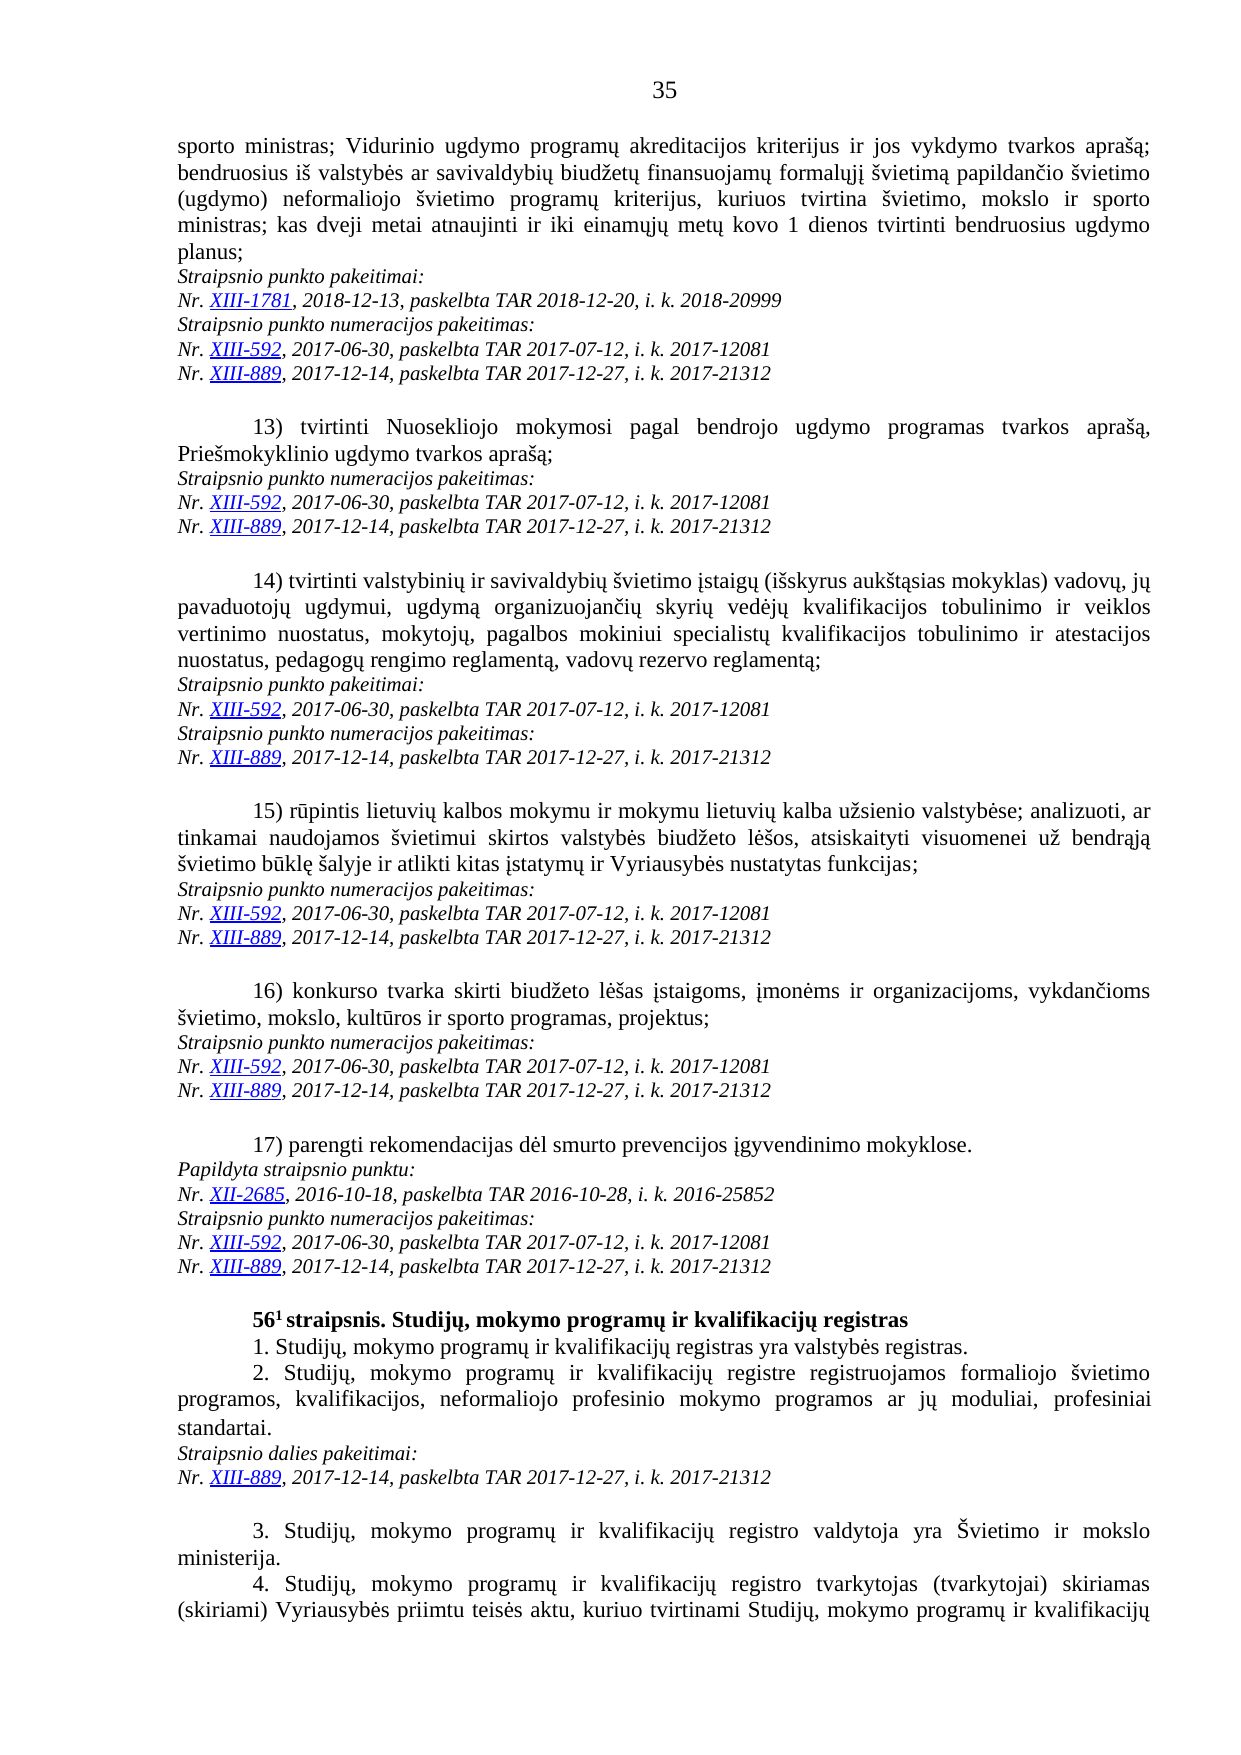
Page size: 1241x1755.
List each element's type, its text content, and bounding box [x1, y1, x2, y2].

text Straipsnio punkto numeracijos pakeitimas: [177, 466, 1152, 490]
text Nr. XIII-592, 2017-06-30, paskelbta TAR 2017-07-12, i. k. 2017-12081 [177, 696, 1152, 721]
text Nr. XIII-592, 2017-06-30, paskelbta TAR 2017-07-12, i. k. 2017-12081 [177, 901, 1152, 924]
text Papildyta straipsnio punktu: [177, 1157, 1152, 1181]
text 561 straipsnis. Studijų, mokymo programų ir kvalifikacijų registras [177, 1306, 1152, 1333]
text Straipsnio punkto numeracijos pakeitimas: [177, 312, 1152, 336]
text Straipsnio punkto pakeitimai: [177, 264, 1152, 288]
text 15) rūpintis lietuvių kalbos mokymu ir mokymu lietuvių kalba užsienio valstybėse; analizuoti, ar tinkamai naudojamos švietimui skirtos valstybės biudžeto lėšos, atsiskaityti visuomenei už bendrąją švietimo būklę šalyje ir atlikti kitas įstatymų ir Vyriausybės nustatytas funkcijas; [177, 797, 1152, 876]
text Straipsnio punkto numeracijos pakeitimas: [177, 876, 1152, 901]
text Nr. XIII-889, 2017-12-14, paskelbta TAR 2017-12-27, i. k. 2017-21312 [177, 1254, 1152, 1278]
text 16) konkurso tvarka skirti biudžeto lėšas įstaigoms, įmonėms ir organizacijoms, vykdančioms švietimo, mokslo, kultūros ir sporto programas, projektus; [177, 977, 1152, 1030]
text 4. Studijų, mokymo programų ir kvalifikacijų registro tvarkytojas (tvarkytojai) skiriamas (skiriami) Vyriausybės priimtu teisės aktu, kuriuo tvirtinami Studijų, mokymo programų ir kvalifikacijų [177, 1570, 1152, 1623]
text Nr. XIII-889, 2017-12-14, paskelbta TAR 2017-12-27, i. k. 2017-21312 [177, 361, 1152, 384]
text 1. Studijų, mokymo programų ir kvalifikacijų registras yra valstybės registras. [177, 1333, 1152, 1359]
text Straipsnio dalies pakeitimai: [177, 1441, 1152, 1465]
text 13) tvirtinti Nuosekliojo mokymosi pagal bendrojo ugdymo programas tvarkos aprašą, Priešmokyklinio ugdymo tvarkos aprašą; [177, 413, 1152, 466]
text Nr. XIII-1781, 2018-12-13, paskelbta TAR 2018-12-20, i. k. 2018-20999 [177, 288, 1152, 312]
text Nr. XIII-889, 2017-12-14, paskelbta TAR 2017-12-27, i. k. 2017-21312 [177, 1078, 1152, 1102]
text Straipsnio punkto numeracijos pakeitimas: [177, 1030, 1152, 1054]
text Straipsnio punkto pakeitimai: [177, 672, 1152, 696]
text Straipsnio punkto numeracijos pakeitimas: [177, 721, 1152, 744]
text sporto ministras; Vidurinio ugdymo programų akreditacijos kriterijus ir jos vykdymo tvarkos aprašą; bendruosius iš valstybės ar savivaldybių biudžetų finansuojamų formalųjį švietimą papildančio švietimo (ugdymo) neformaliojo švietimo programų kriterijus, kuriuos tvirtina švietimo, mokslo ir sporto ministras; kas dveji metai atnaujinti ir iki einamųjų metų kovo 1 dienos tvirtinti bendruosius ugdymo planus; [177, 132, 1152, 264]
text 17) parengti rekomendacijas dėl smurto prevencijos įgyvendinimo mokyklose. [177, 1131, 1152, 1157]
text Nr. XIII-889, 2017-12-14, paskelbta TAR 2017-12-27, i. k. 2017-21312 [177, 744, 1152, 769]
text Nr. XIII-889, 2017-12-14, paskelbta TAR 2017-12-27, i. k. 2017-21312 [177, 514, 1152, 538]
text Nr. XIII-889, 2017-12-14, paskelbta TAR 2017-12-27, i. k. 2017-21312 [177, 924, 1152, 949]
text 3. Studijų, mokymo programų ir kvalifikacijų registro valdytoja yra Švietimo ir mokslo ministerija. [177, 1517, 1152, 1570]
text 2. Studijų, mokymo programų ir kvalifikacijų registre registruojamos formaliojo švietimo programos, kvalifikacijos, neformaliojo profesinio mokymo programos ar jų moduliai, profesiniai standartai. [177, 1359, 1152, 1441]
text Nr. XIII-592, 2017-06-30, paskelbta TAR 2017-07-12, i. k. 2017-12081 [177, 1054, 1152, 1078]
text Straipsnio punkto numeracijos pakeitimas: [177, 1206, 1152, 1229]
text Nr. XIII-592, 2017-06-30, paskelbta TAR 2017-07-12, i. k. 2017-12081 [177, 336, 1152, 361]
text 14) tvirtinti valstybinių ir savivaldybių švietimo įstaigų (išskyrus aukštąsias mokyklas) vadovų, jų pavaduotojų ugdymui, ugdymą organizuojančių skyrių vedėjų kvalifikacijos tobulinimo ir veiklos vertinimo nuostatus, mokytojų, pagalbos mokiniui specialistų kvalifikacijos tobulinimo ir atestacijos nuostatus, pedagogų rengimo reglamentą, vadovų rezervo reglamentą; [177, 567, 1152, 672]
text Nr. XIII-889, 2017-12-14, paskelbta TAR 2017-12-27, i. k. 2017-21312 [177, 1465, 1152, 1489]
text Nr. XIII-592, 2017-06-30, paskelbta TAR 2017-07-12, i. k. 2017-12081 [177, 1229, 1152, 1254]
text Nr. XIII-592, 2017-06-30, paskelbta TAR 2017-07-12, i. k. 2017-12081 [177, 490, 1152, 514]
text Nr. XII-2685, 2016-10-18, paskelbta TAR 2016-10-28, i. k. 2016-25852 [177, 1181, 1152, 1206]
